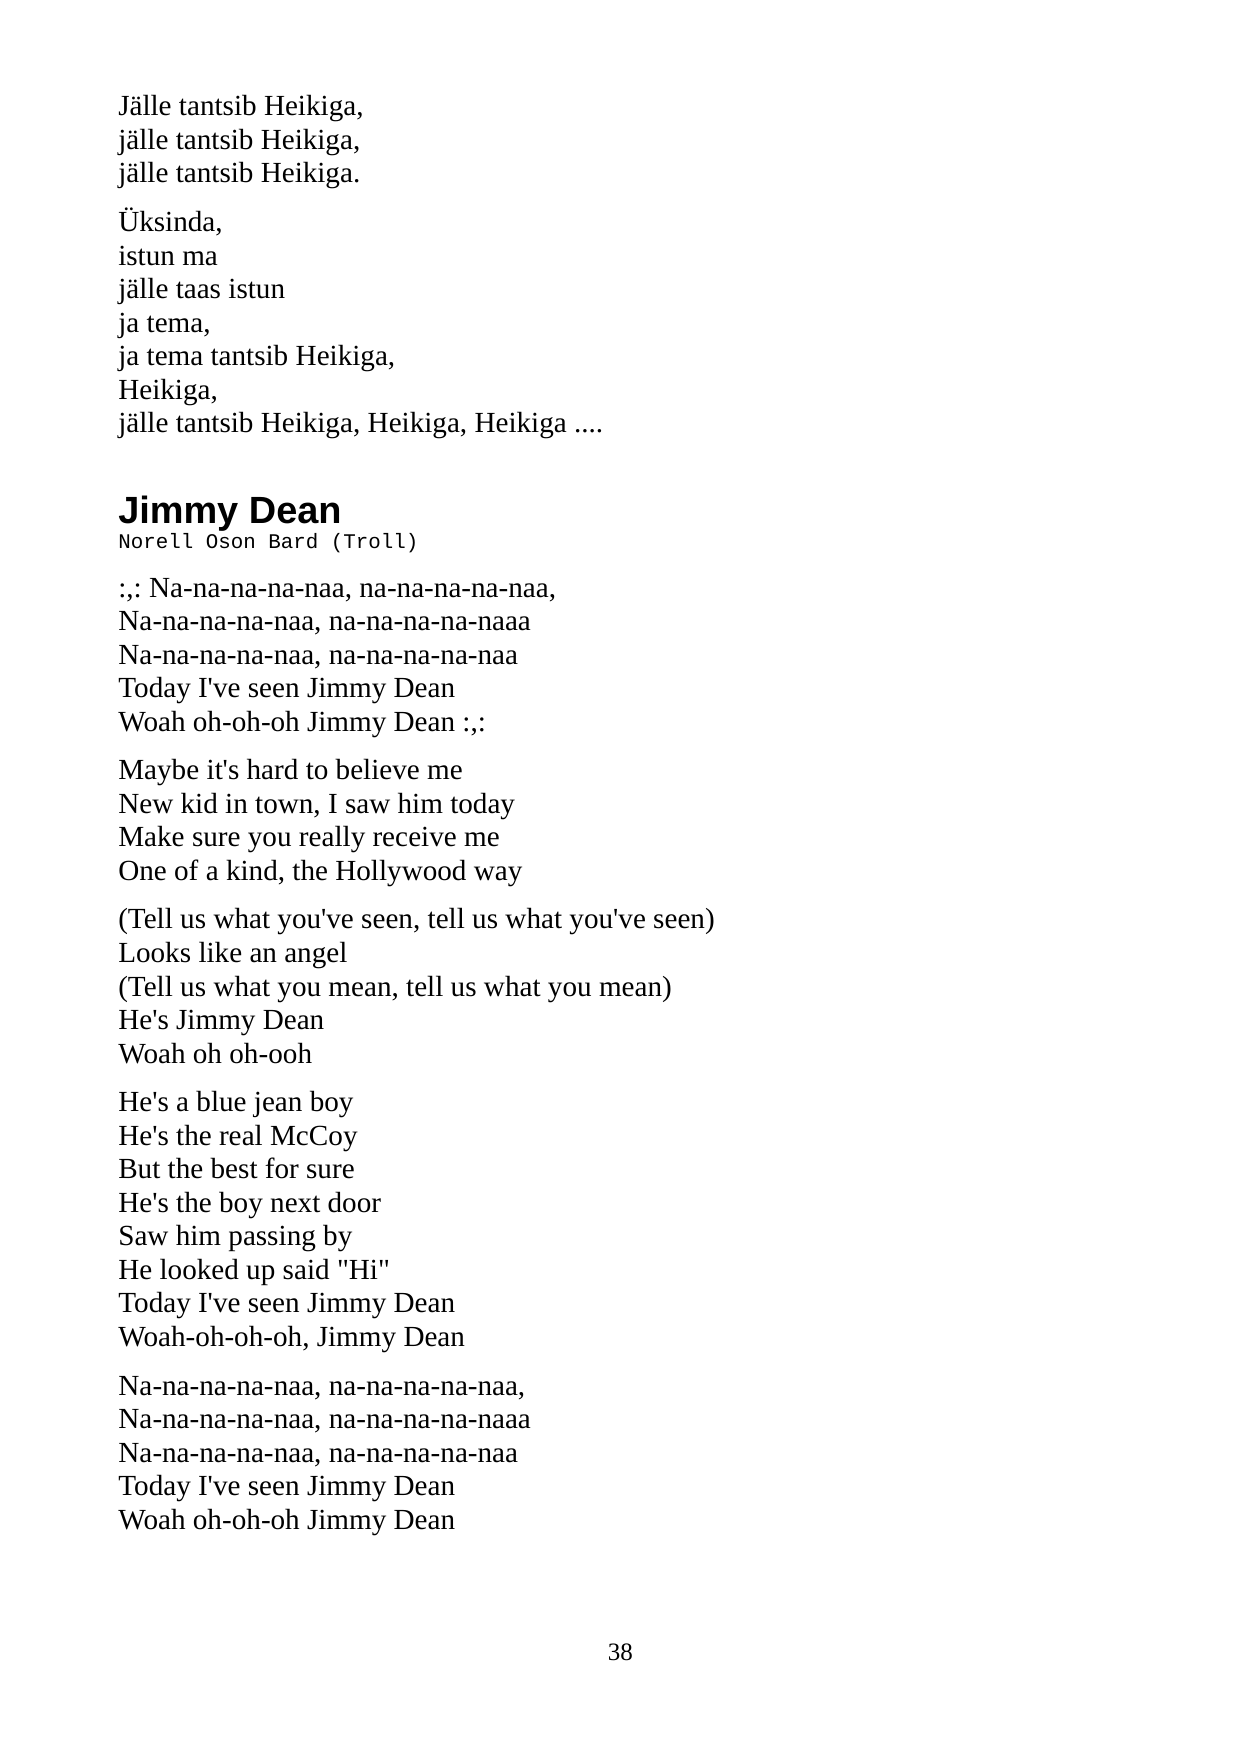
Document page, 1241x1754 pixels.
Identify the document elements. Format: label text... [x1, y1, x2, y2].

text Jälle tantsib Heikiga, jälle tantsib Heikiga, jälle tantsib Heikiga. [118, 88, 1122, 189]
text (Tell us what you've seen, tell us what you've seen) Looks like an angel (Tell us what you mean, tell us what you mean) He's Jimmy Dean Woah oh oh‑ooh [118, 902, 1122, 1069]
subtitle Jimmy Dean [118, 487, 1122, 531]
text Maybe it's hard to believe me New kid in town, I saw him today Make sure you really receive me One of a kind, the Hollywood way [118, 752, 1122, 887]
text He's a blue jean boy He's the real McCoy But the best for sure He's the boy next door Saw him passing by He looked up said "Hi" Today I've seen Jimmy Dean Woah‑oh‑oh‑oh, Jimmy Dean [118, 1084, 1122, 1353]
text :,: Na‑na‑na‑na‑naa, na‑na‑na‑na‑naa, Na‑na‑na‑na‑naa, na‑na‑na‑na‑naaa Na‑na‑na‑na‑naa, na‑na‑na‑na‑naa Today I've seen Jimmy Dean Woah oh‑oh‑oh Jimmy Dean :,: [118, 570, 1122, 737]
text Na‑na‑na‑na‑naa, na‑na‑na‑na‑naa, Na‑na‑na‑na‑naa, na‑na‑na‑na‑naaa Na‑na‑na‑na‑naa, na‑na‑na‑na‑naa Today I've seen Jimmy Dean Woah oh‑oh‑oh Jimmy Dean [118, 1368, 1122, 1535]
text Üksinda, istun ma jälle taas istun ja tema, ja tema tantsib Heikiga, Heikiga, jälle tantsib Heikiga, Heikiga, Heikiga .... [118, 204, 1122, 439]
text Norell Oson Bard (Troll) [118, 531, 1122, 555]
